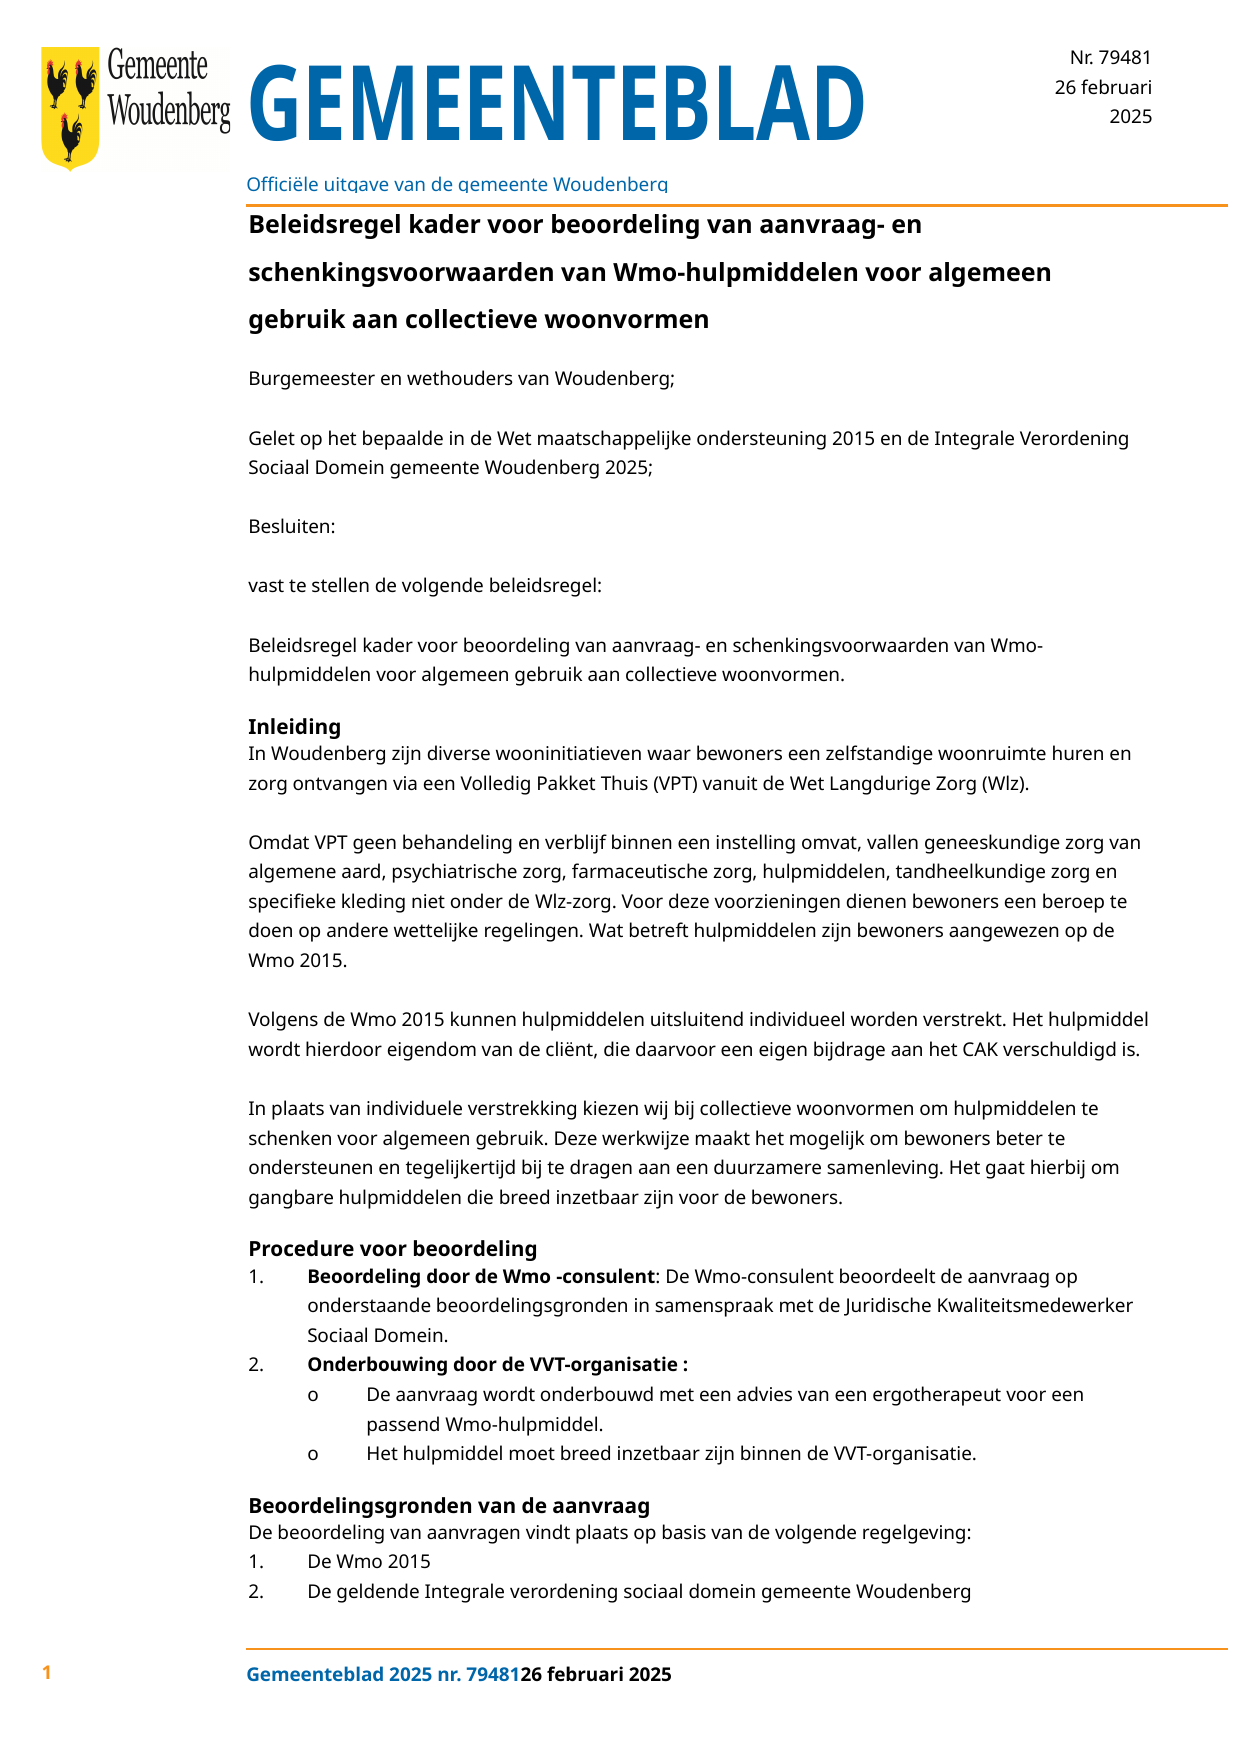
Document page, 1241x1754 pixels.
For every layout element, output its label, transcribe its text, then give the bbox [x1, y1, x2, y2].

text Besluiten: [248, 513, 1152, 539]
text vast te stellen de volgende beleidsregel: [248, 573, 1152, 598]
text Volgens de Wmo 2015 kunnen hulpmiddelen uitsluitend individueel worden verstrekt. Het hulpmiddel wordt hierdoor eigendom van de cliënt, die daarvoor een eigen bijdrage aan het CAK verschuldigd is. [248, 1006, 1152, 1062]
picture [41, 47, 231, 172]
list Onderbouwing door de VVT-organisatie : [248, 1352, 1152, 1377]
text Beoordelingsgronden van de aanvraag [248, 1491, 1152, 1519]
text Inleiding [248, 712, 1152, 740]
list De aanvraag wordt onderbouwd met een advies van een ergotherapeut voor een passend Wmo-hulpmiddel. [307, 1381, 1152, 1436]
text In plaats van individuele verstrekking kiezen wij bij collectieve woonvormen om hulpmiddelen te schenken voor algemeen gebruik. Deze werkwijze maakt het mogelijk om bewoners beter te ondersteunen en tegelijkertijd bij te dragen aan een duurzamere samenleving. Het gaat hierbij om gangbare hulpmiddelen die breed inzetbaar zijn voor de bewoners. [248, 1095, 1152, 1210]
list De geldende Integrale verordening sociaal domein gemeente Woudenberg [248, 1578, 1152, 1604]
text De beoordeling van aanvragen vindt plaats op basis van de volgende regelgeving: [248, 1519, 1152, 1545]
text Omdat VPT geen behandeling en verblijf binnen een instelling omvat, vallen geneeskundige zorg van algemene aard, psychiatrische zorg, farmaceutische zorg, hulpmiddelen, tandheelkundige zorg en specifieke kleding niet onder de Wlz-zorg. Voor deze voorzieningen dienen bewoners een beroep te doen op andere wettelijke regelingen. Wat betreft hulpmiddelen zijn bewoners aangewezen op de Wmo 2015. [248, 829, 1152, 973]
text Burgemeester en wethouders van Woudenberg; [248, 366, 1152, 391]
text Beleidsregel kader voor beoordeling van aanvraag- en schenkingsvoorwaarden van Wmo-hulpmiddelen voor algemeen gebruik aan collectieve woonvormen [248, 207, 1152, 336]
text Beleidsregel kader voor beoordeling van aanvraag- en schenkingsvoorwaarden van Wmo-hulpmiddelen voor algemeen gebruik aan collectieve woonvormen. [248, 632, 1152, 687]
list De Wmo 2015 [248, 1549, 1152, 1574]
text In Woudenberg zijn diverse wooninitiatieven waar bewoners een zelfstandige woonruimte huren en zorg ontvangen via een Volledig Pakket Thuis (VPT) vanuit de Wet Langdurige Zorg (Wlz). [248, 740, 1152, 796]
list Het hulpmiddel moet breed inzetbaar zijn binnen de VVT-organisatie. [307, 1440, 1152, 1466]
text Procedure voor beoordeling [248, 1234, 1152, 1263]
text Gelet op het bepaalde in de Wet maatschappelijke ondersteuning 2015 en de Integrale Verordening Sociaal Domein gemeente Woudenberg 2025; [248, 425, 1152, 480]
list Beoordeling door de Wmo -consulent: De Wmo-consulent beoordeelt de aanvraag op onderstaande beoordelingsgronden in samenspraak met de Juridische Kwaliteitsmedewerker Sociaal Domein. [248, 1263, 1152, 1348]
